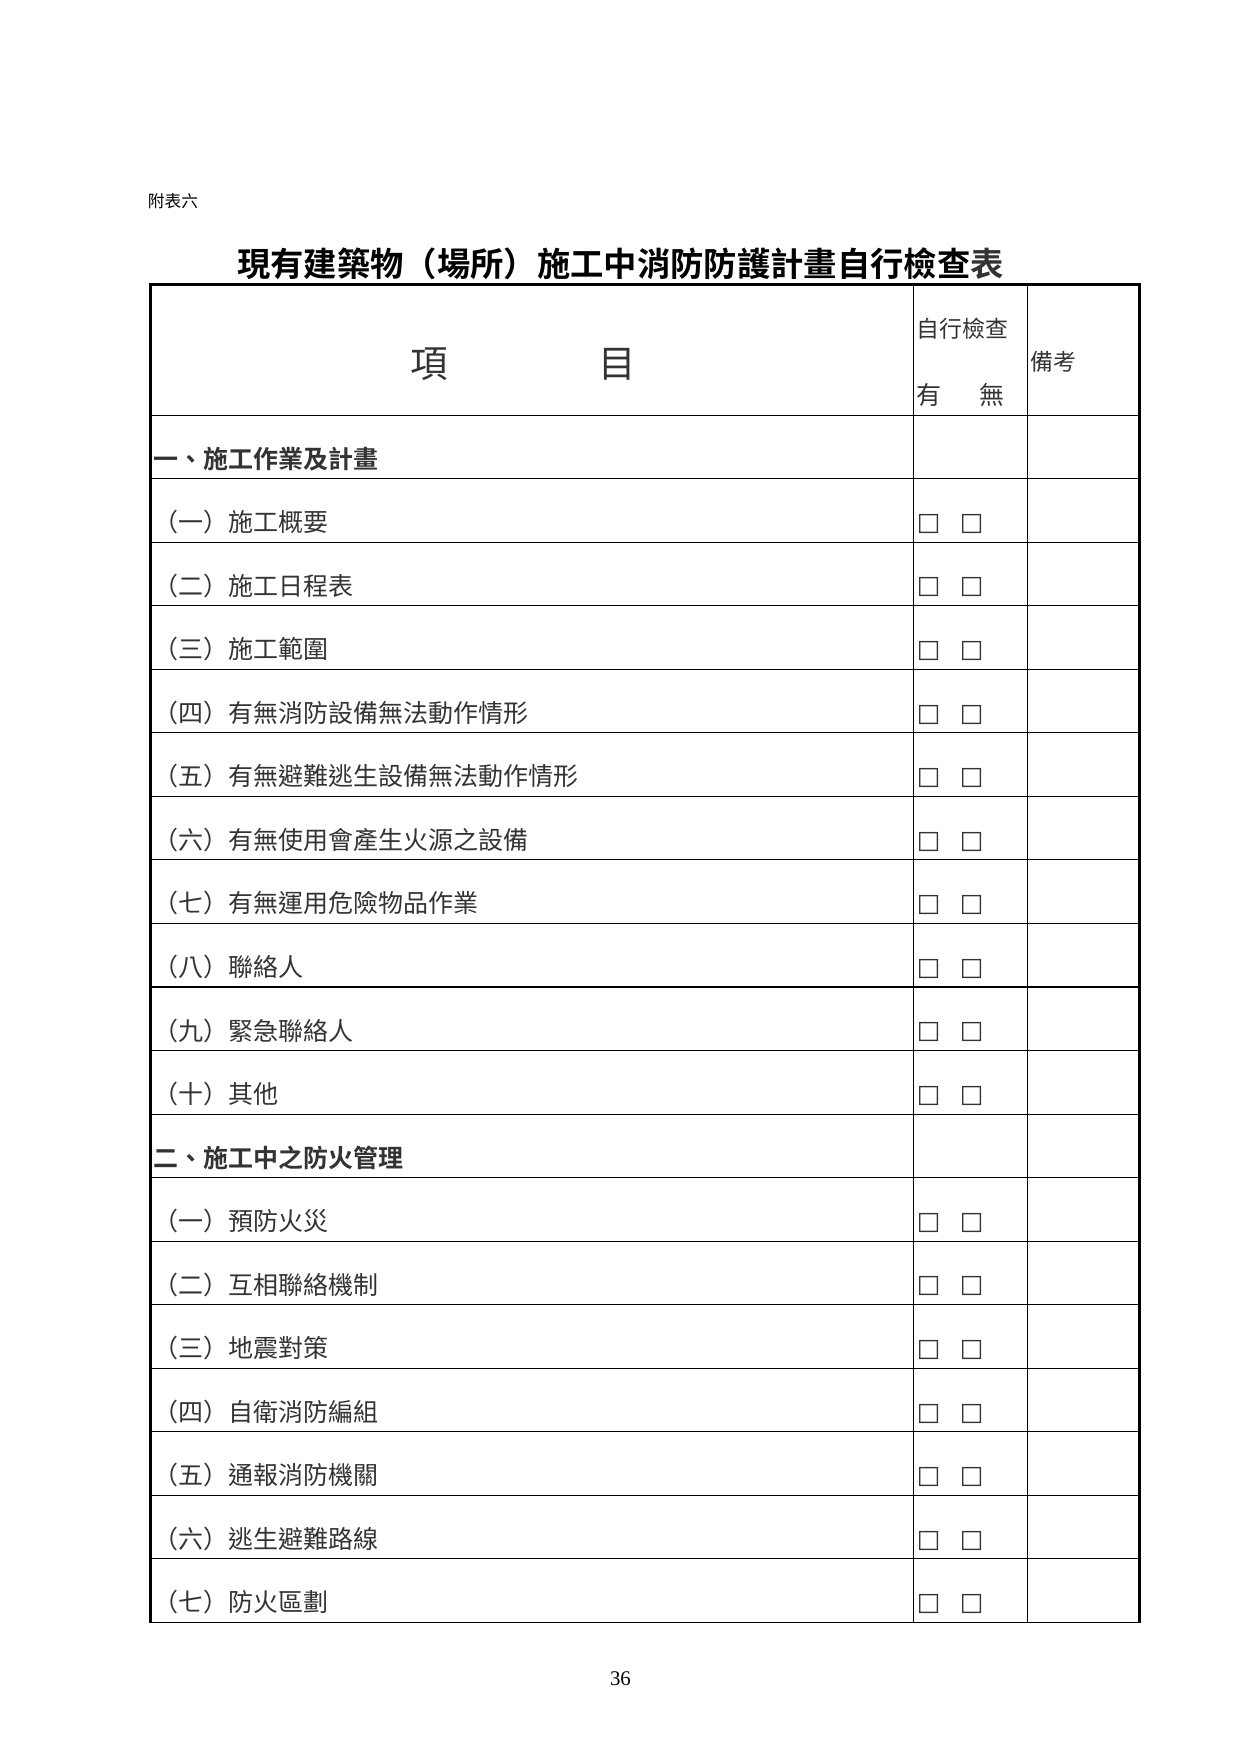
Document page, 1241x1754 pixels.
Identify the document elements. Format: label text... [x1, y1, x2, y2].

table_cell □ □ [914, 733, 1027, 796]
table_cell （五）有無避難逃生設備無法動作情形 [152, 733, 913, 796]
table_cell □ □ [914, 670, 1027, 732]
table_cell □ □ [914, 1305, 1027, 1368]
table_cell （四）自衛消防編組 [152, 1369, 913, 1431]
text 附表六 [148, 158, 1092, 221]
table_cell （六）逃生避難路線 [152, 1496, 913, 1558]
table_header 項 目 [152, 286, 913, 414]
table_cell [1028, 860, 1138, 923]
table_cell （五）通報消防機關 [152, 1432, 913, 1495]
table_cell （十）其他 [152, 1051, 913, 1113]
table_cell （七）有無運用危險物品作業 [152, 860, 913, 923]
table_cell □ □ [914, 860, 1027, 923]
table_cell [1028, 1115, 1138, 1177]
table_cell （一）預防火災 [152, 1178, 913, 1241]
table_header 備考 [1028, 286, 1138, 414]
table_cell [914, 1115, 1027, 1177]
table_cell □ □ [914, 1242, 1027, 1304]
table_cell □ □ [914, 924, 1027, 986]
table_cell [1028, 797, 1138, 859]
table_cell □ □ [914, 606, 1027, 669]
table_cell □ □ [914, 1051, 1027, 1113]
table_cell [1028, 416, 1138, 478]
table_cell 一、施工作業及計畫 [152, 416, 913, 478]
table_cell [1028, 606, 1138, 669]
table_cell □ □ [914, 797, 1027, 859]
table_cell □ □ [914, 479, 1027, 542]
table_cell [1028, 1432, 1138, 1495]
table_cell （三）施工範圍 [152, 606, 913, 669]
table_cell □ □ [914, 1432, 1027, 1495]
table_cell （六）有無使用會產生火源之設備 [152, 797, 913, 859]
table_cell [1028, 1496, 1138, 1558]
table_cell [1028, 1178, 1138, 1241]
table_cell （三）地震對策 [152, 1305, 913, 1368]
table_cell □ □ [914, 1369, 1027, 1431]
table_cell 二、施工中之防火管理 [152, 1115, 913, 1177]
table_cell [1028, 1305, 1138, 1368]
table_cell □ □ [914, 988, 1027, 1050]
table_cell （一）施工概要 [152, 479, 913, 542]
table_cell （四）有無消防設備無法動作情形 [152, 670, 913, 732]
table_cell （七）防火區劃 [152, 1559, 913, 1622]
table_cell [1028, 733, 1138, 796]
table_cell [1028, 1051, 1138, 1113]
table_header 自行檢查 [914, 286, 1027, 349]
table_cell [1028, 1242, 1138, 1304]
table_cell [1028, 1369, 1138, 1431]
table_cell （八）聯絡人 [152, 924, 913, 986]
table_cell [1028, 670, 1138, 732]
table_cell □ □ [914, 543, 1027, 605]
table_cell [1028, 1559, 1138, 1622]
table_cell □ □ [914, 1559, 1027, 1622]
table_cell （二）互相聯絡機制 [152, 1242, 913, 1304]
table_cell [914, 416, 1027, 478]
table_cell [1028, 479, 1138, 542]
text 現有建築物（場所）施工中消防防護計畫自行檢查表 [148, 221, 1092, 283]
table_cell （九）緊急聯絡人 [152, 988, 913, 1050]
table_cell [1028, 988, 1138, 1050]
table_cell □ □ [914, 1178, 1027, 1241]
table_cell [1028, 543, 1138, 605]
table_cell [1028, 924, 1138, 986]
table_cell □ □ [914, 1496, 1027, 1558]
table_cell （二）施工日程表 [152, 543, 913, 605]
table_cell 有 無 [914, 349, 1027, 414]
